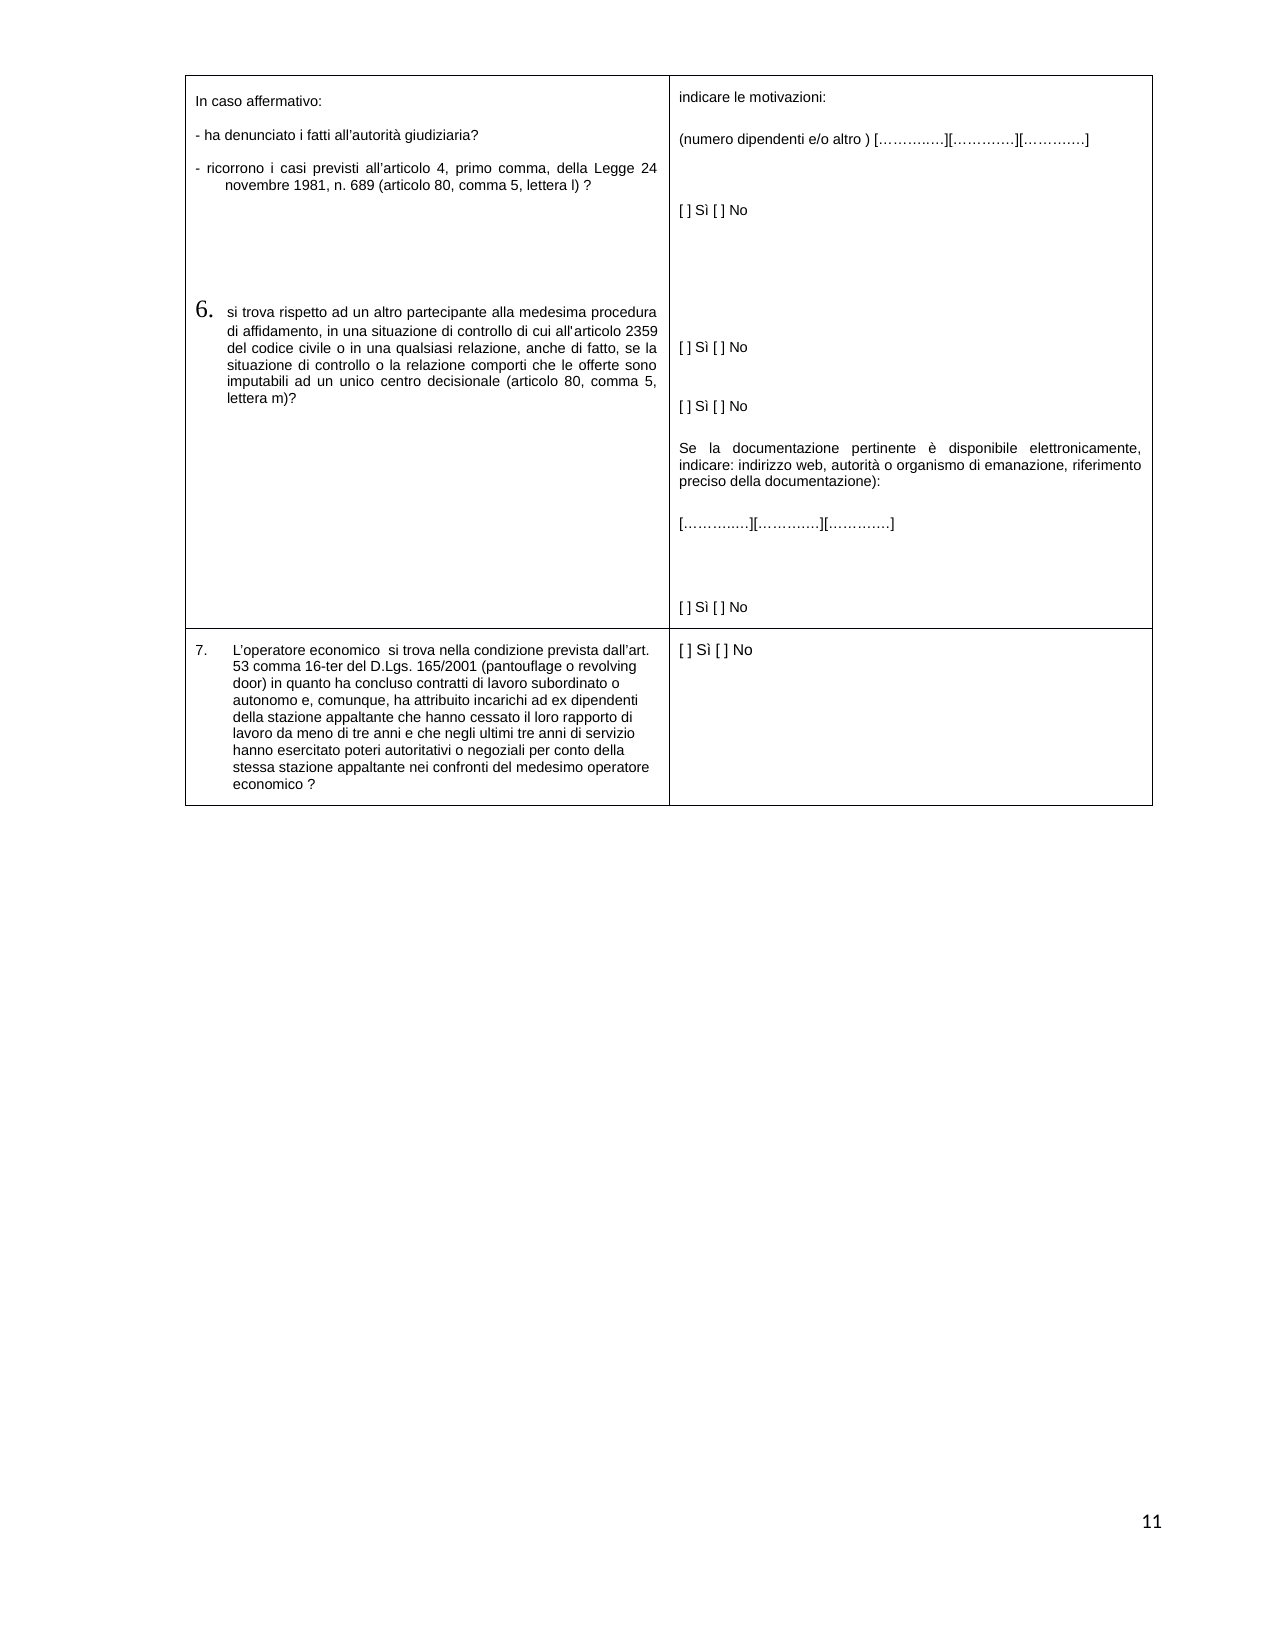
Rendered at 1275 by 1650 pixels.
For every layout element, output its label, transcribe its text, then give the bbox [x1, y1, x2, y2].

table_cell L’operatore economico si trova nella condizione prevista dall’art. 53 comma 16-ter del D.Lgs. 165/2001 (pantouflage o revolving door) in quanto ha concluso contratti di lavoro subordinato o autonomo e, comunque, ha attribuito incarichi ad ex dipendenti della stazione appaltante che hanno cessato il loro rapporto di lavoro da meno di tre anni e che negli ultimi tre anni di servizio hanno esercitato poteri autoritativi o negoziali per conto della stessa stazione appaltante nei confronti del medesimo operatore economico ? [186, 629, 669, 804]
table_cell [ ] Sì [ ] No [670, 629, 1152, 804]
table_cell indicare le motivazioni: (numero dipendenti e/o altro ) [………..…][……….…][……….…] [ ] Sì [ ] No [ ] Sì [ ] No [ ] Sì [ ] No Se la documentazione pertinente è disponibile elettronicamente, indicare: indirizzo web, autorità o organismo di emanazione, riferimento preciso della documentazione): [………..…][……….…][……….…] [ ] Sì [ ] No [670, 76, 1152, 628]
table_cell In caso affermativo: - ha denunciato i fatti all’autorità giudiziaria? - ricorrono i casi previsti all’articolo 4, primo comma, della Legge 24 novembre 1981, n. 689 (articolo 80, comma 5, lettera l) ? si trova rispetto ad un altro partecipante alla medesima procedura di affidamento, in una situazione di controllo di cui all'articolo 2359 del codice civile o in una qualsiasi relazione, anche di fatto, se la situazione di controllo o la relazione comporti che le offerte sono imputabili ad un unico centro decisionale (articolo 80, comma 5, lettera m)? [186, 76, 669, 628]
